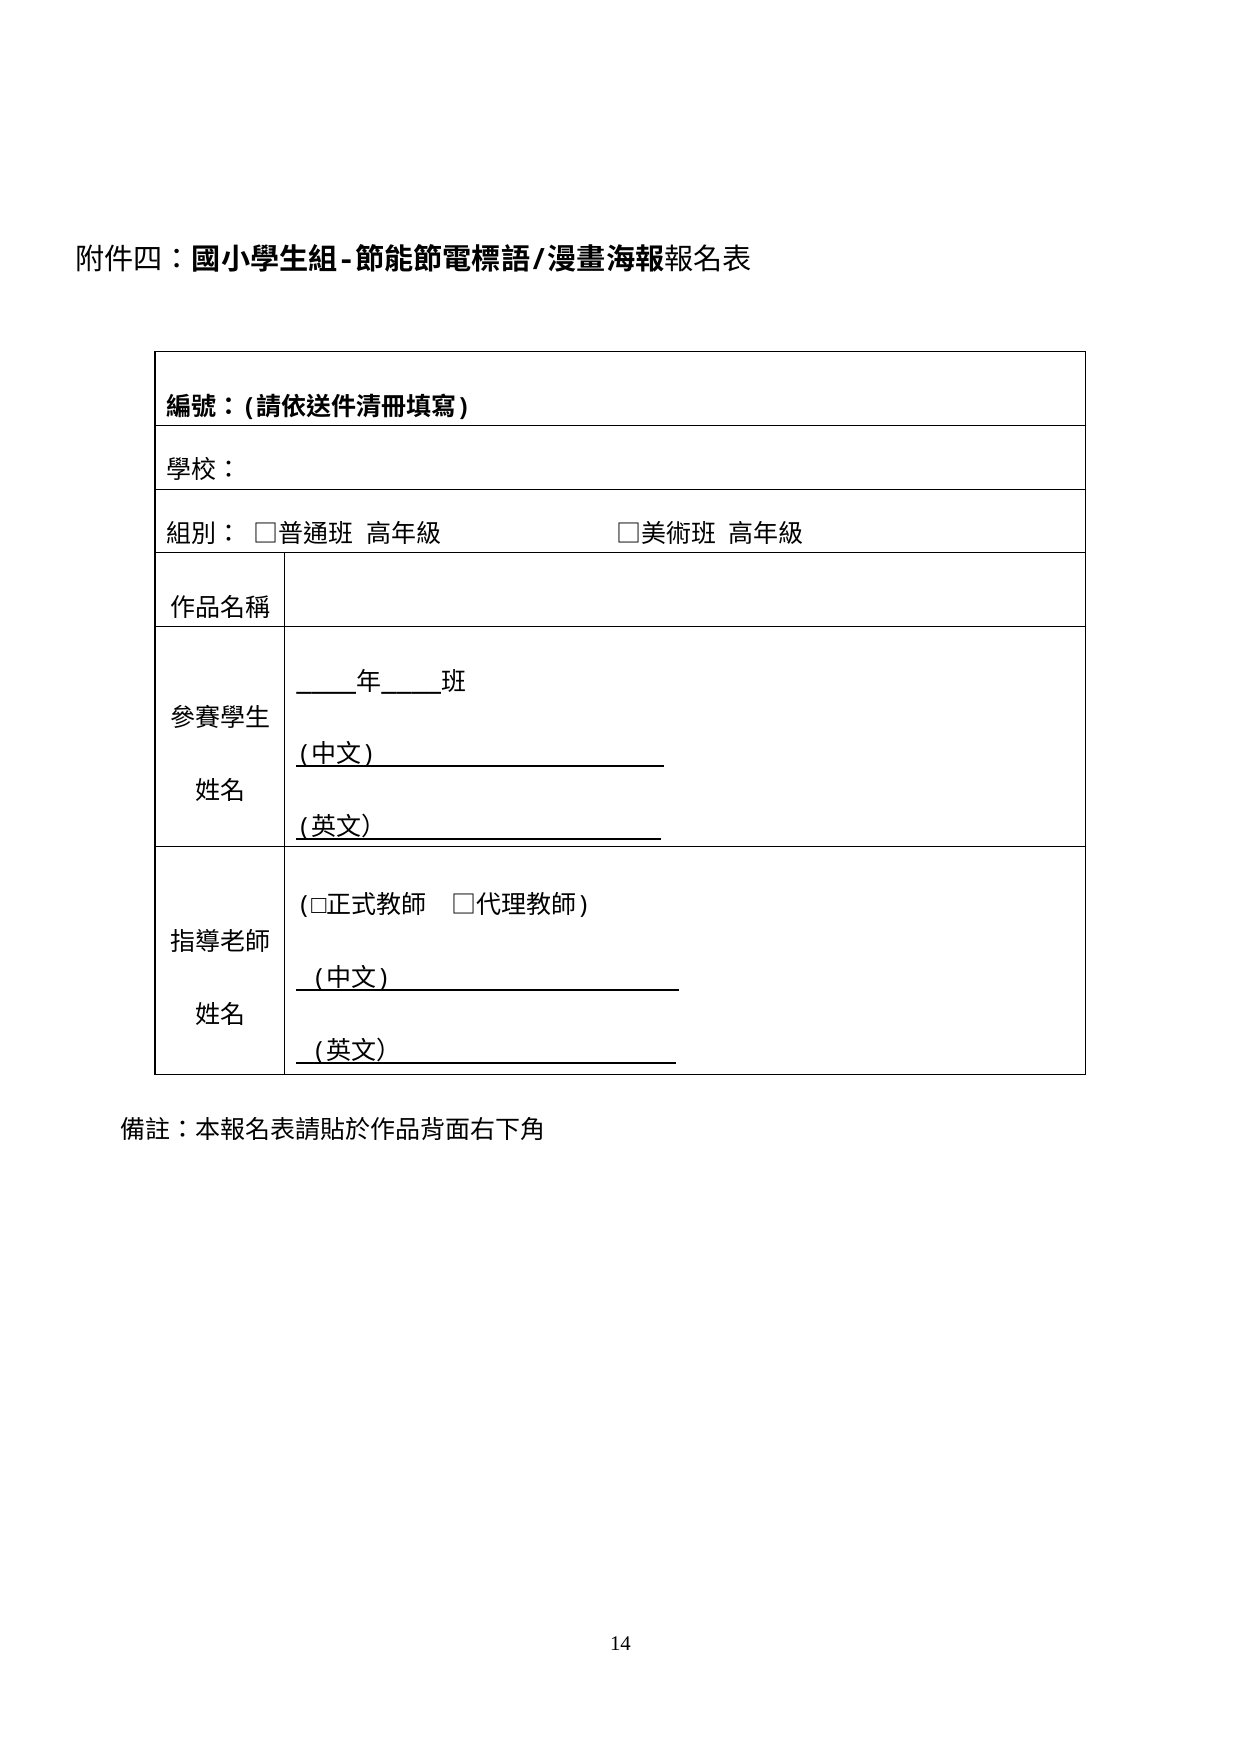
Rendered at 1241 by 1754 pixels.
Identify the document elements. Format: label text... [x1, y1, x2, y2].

table_cell 參賽學生 姓名 [156, 627, 284, 846]
table_cell 指導老師 姓名 [156, 847, 284, 1074]
table_cell [285, 553, 1085, 626]
table_cell 學校： [156, 426, 1085, 488]
text 附件四：國小學生組-節能節電標語/漫畫海報報名表 [75, 216, 1165, 278]
text 備註：本報名表請貼於作品背面右下角 [75, 1086, 1165, 1148]
table_cell 作品名稱 [156, 553, 284, 626]
table_header 編號：(請依送件清冊填寫) [156, 352, 1085, 425]
table_cell ____年____班 (中文) (英文） [285, 627, 1085, 846]
table_cell 組別： □普通班 高年級 □美術班 高年級 [156, 490, 1085, 552]
table_cell (□正式教師 □代理教師) (中文) (英文） [285, 847, 1085, 1074]
